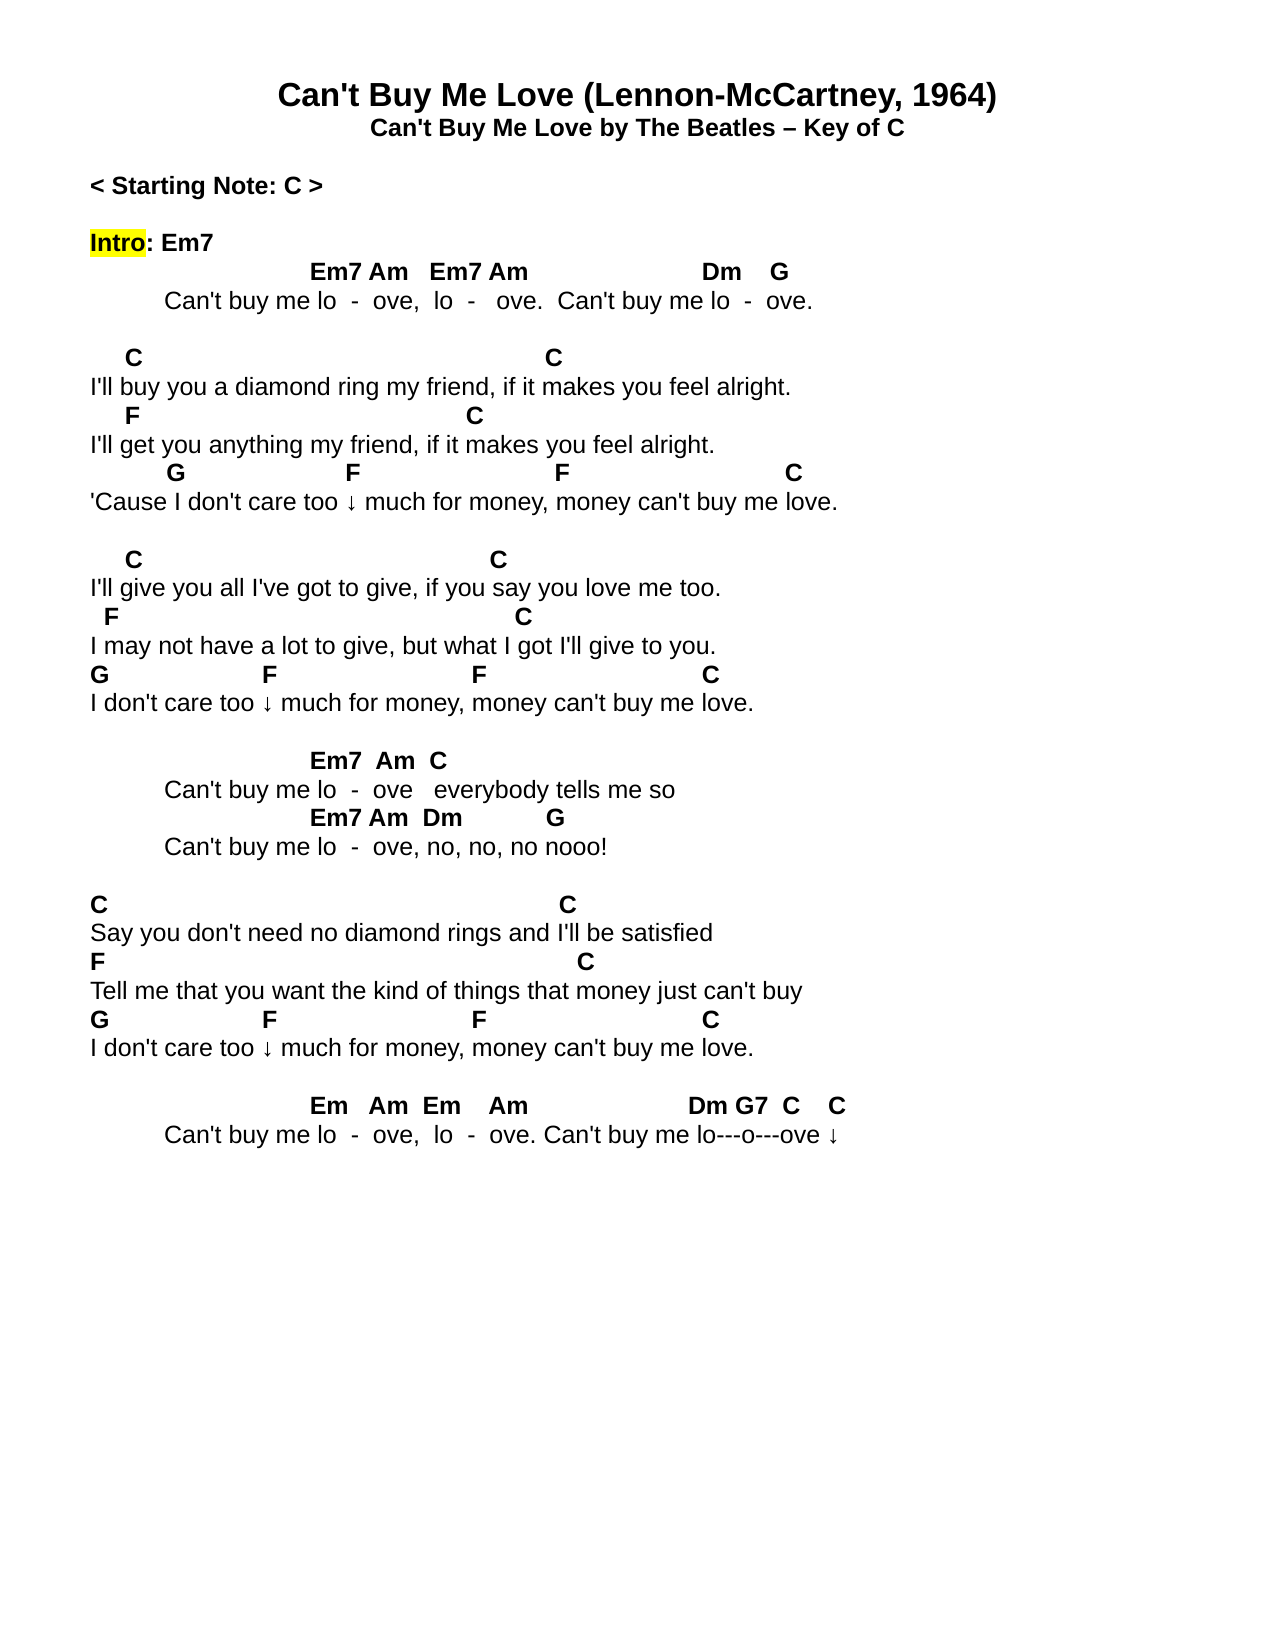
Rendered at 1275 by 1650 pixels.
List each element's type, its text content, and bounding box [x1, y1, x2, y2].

text F C [90, 947, 1185, 976]
text C C [90, 545, 1185, 573]
text I'll get you anything my friend, if it makes you feel alright. [90, 430, 1185, 458]
text C C [90, 343, 1185, 372]
text Can't Buy Me Love (Lennon-McCartney, 1964) [90, 75, 1185, 113]
text Can't Buy Me Love by The Beatles – Key of C [90, 113, 1185, 142]
text I'll give you all I've got to give, if you say you love me too. [90, 573, 1185, 602]
text F C [90, 602, 1185, 631]
text Can't buy me lo - ove everybody tells me so [164, 775, 1185, 803]
text F C [90, 401, 1185, 430]
text I'll buy you a diamond ring my friend, if it makes you feel alright. [90, 372, 1185, 401]
text Can't buy me lo - ove, lo - ove. Can't buy me lo---o---ove ↓ [164, 1120, 1185, 1148]
text Can't buy me lo - ove, no, no, no nooo! [164, 832, 1185, 861]
text Can't buy me lo - ove, lo - ove. Can't buy me lo - ove. [164, 286, 1185, 315]
text Em Am Em Am Dm G7 C C [164, 1091, 1185, 1120]
text G F F C [90, 458, 1185, 487]
text 'Cause I don't care too ↓ much for money, money can't buy me love. [90, 487, 1185, 516]
text I don't care too ↓ much for money, money can't buy me love. [90, 688, 1185, 717]
text I don't care too ↓ much for money, money can't buy me love. [90, 1033, 1185, 1062]
text G F F C [90, 1005, 1185, 1033]
text < Starting Note: C > [90, 171, 1185, 200]
text Say you don't need no diamond rings and I'll be satisfied [90, 918, 1185, 947]
text Em7 Am Em7 Am Dm G [164, 257, 1185, 286]
text Em7 Am Dm G [164, 803, 1185, 832]
text G F F C [90, 660, 1185, 688]
text I may not have a lot to give, but what I got I'll give to you. [90, 631, 1185, 660]
text C C [90, 890, 1185, 918]
text Intro: Em7 [90, 228, 1185, 257]
text Em7 Am C [164, 746, 1185, 775]
text Tell me that you want the kind of things that money just can't buy [90, 976, 1185, 1005]
